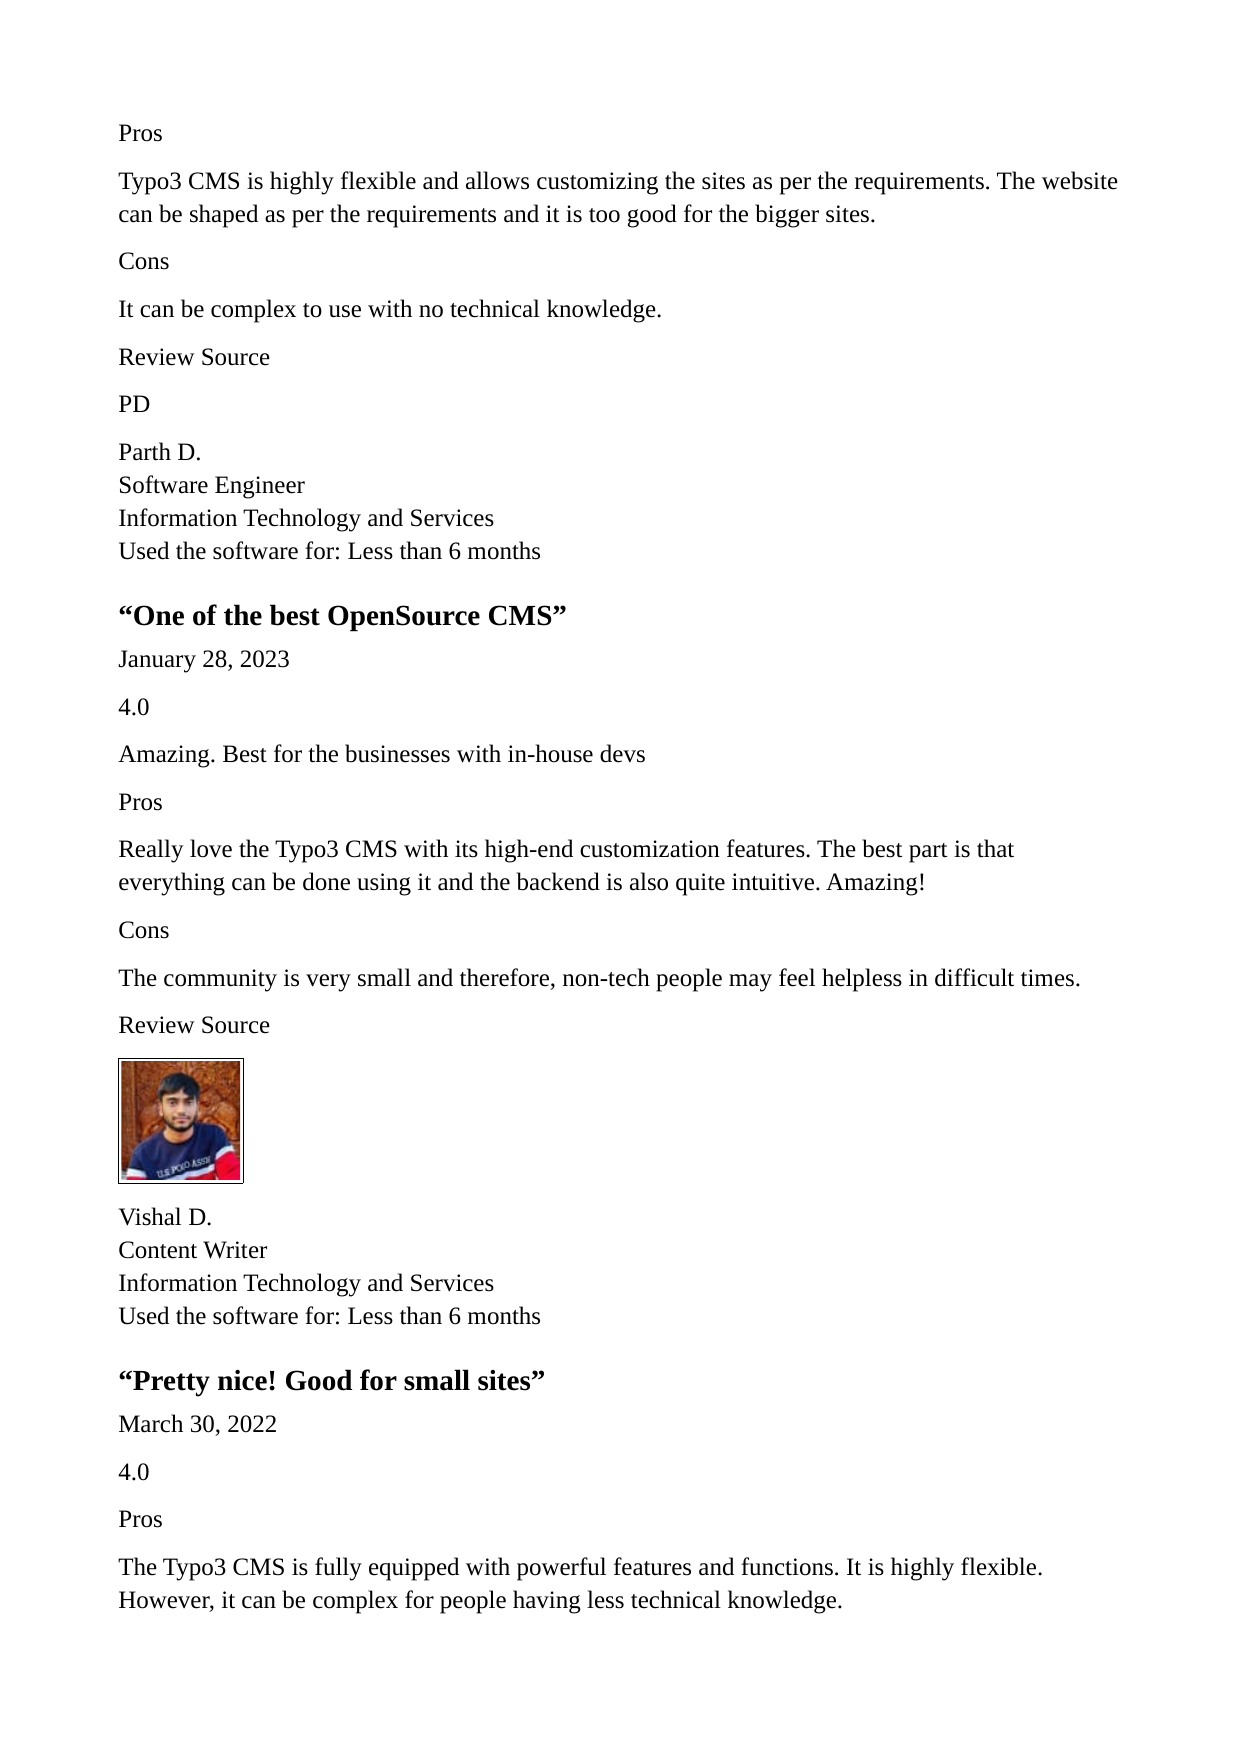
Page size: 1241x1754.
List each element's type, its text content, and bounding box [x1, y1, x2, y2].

text Vishal D. Content Writer Information Technology and Services Used the software for: Less than 6 months [118, 1202, 1122, 1329]
text January 28, 2023 [118, 644, 1122, 673]
text 4.0 [118, 1457, 1122, 1485]
text Pros [118, 787, 1122, 816]
text Review Source [118, 342, 1122, 370]
text It can be complex to use with no technical knowledge. [118, 294, 1122, 323]
text Really love the Typo3 CMS with its high-end customization features. The best part is that everything can be done using it and the backend is also quite intuitive. Amazing! [118, 834, 1122, 896]
text PD [118, 389, 1122, 418]
text The community is very small and therefore, non-tech people may feel helpless in difficult times. [118, 963, 1122, 991]
text The Typo3 CMS is fully equipped with powerful features and functions. It is highly flexible. However, it can be complex for people having less technical knowledge. [118, 1552, 1122, 1614]
text Review Source [118, 1010, 1122, 1039]
text Pros [118, 118, 1122, 147]
text Parth D. Software Engineer Information Technology and Services Used the software for: Less than 6 months [118, 437, 1122, 564]
text Cons [118, 915, 1122, 944]
text 4.0 [118, 692, 1122, 720]
text Typo3 CMS is highly flexible and allows customizing the sites as per the requirements. The website can be shaped as per the requirements and it is too good for the bigger sites. [118, 166, 1122, 227]
subtitle “One of the best OpenSource CMS” [118, 598, 1122, 632]
text Amazing. Best for the businesses with in-house devs [118, 739, 1122, 768]
text Pros [118, 1504, 1122, 1533]
text March 30, 2022 [118, 1409, 1122, 1438]
text Cons [118, 246, 1122, 275]
subtitle “Pretty nice! Good for small sites” [118, 1363, 1122, 1397]
picture [121, 1061, 241, 1180]
